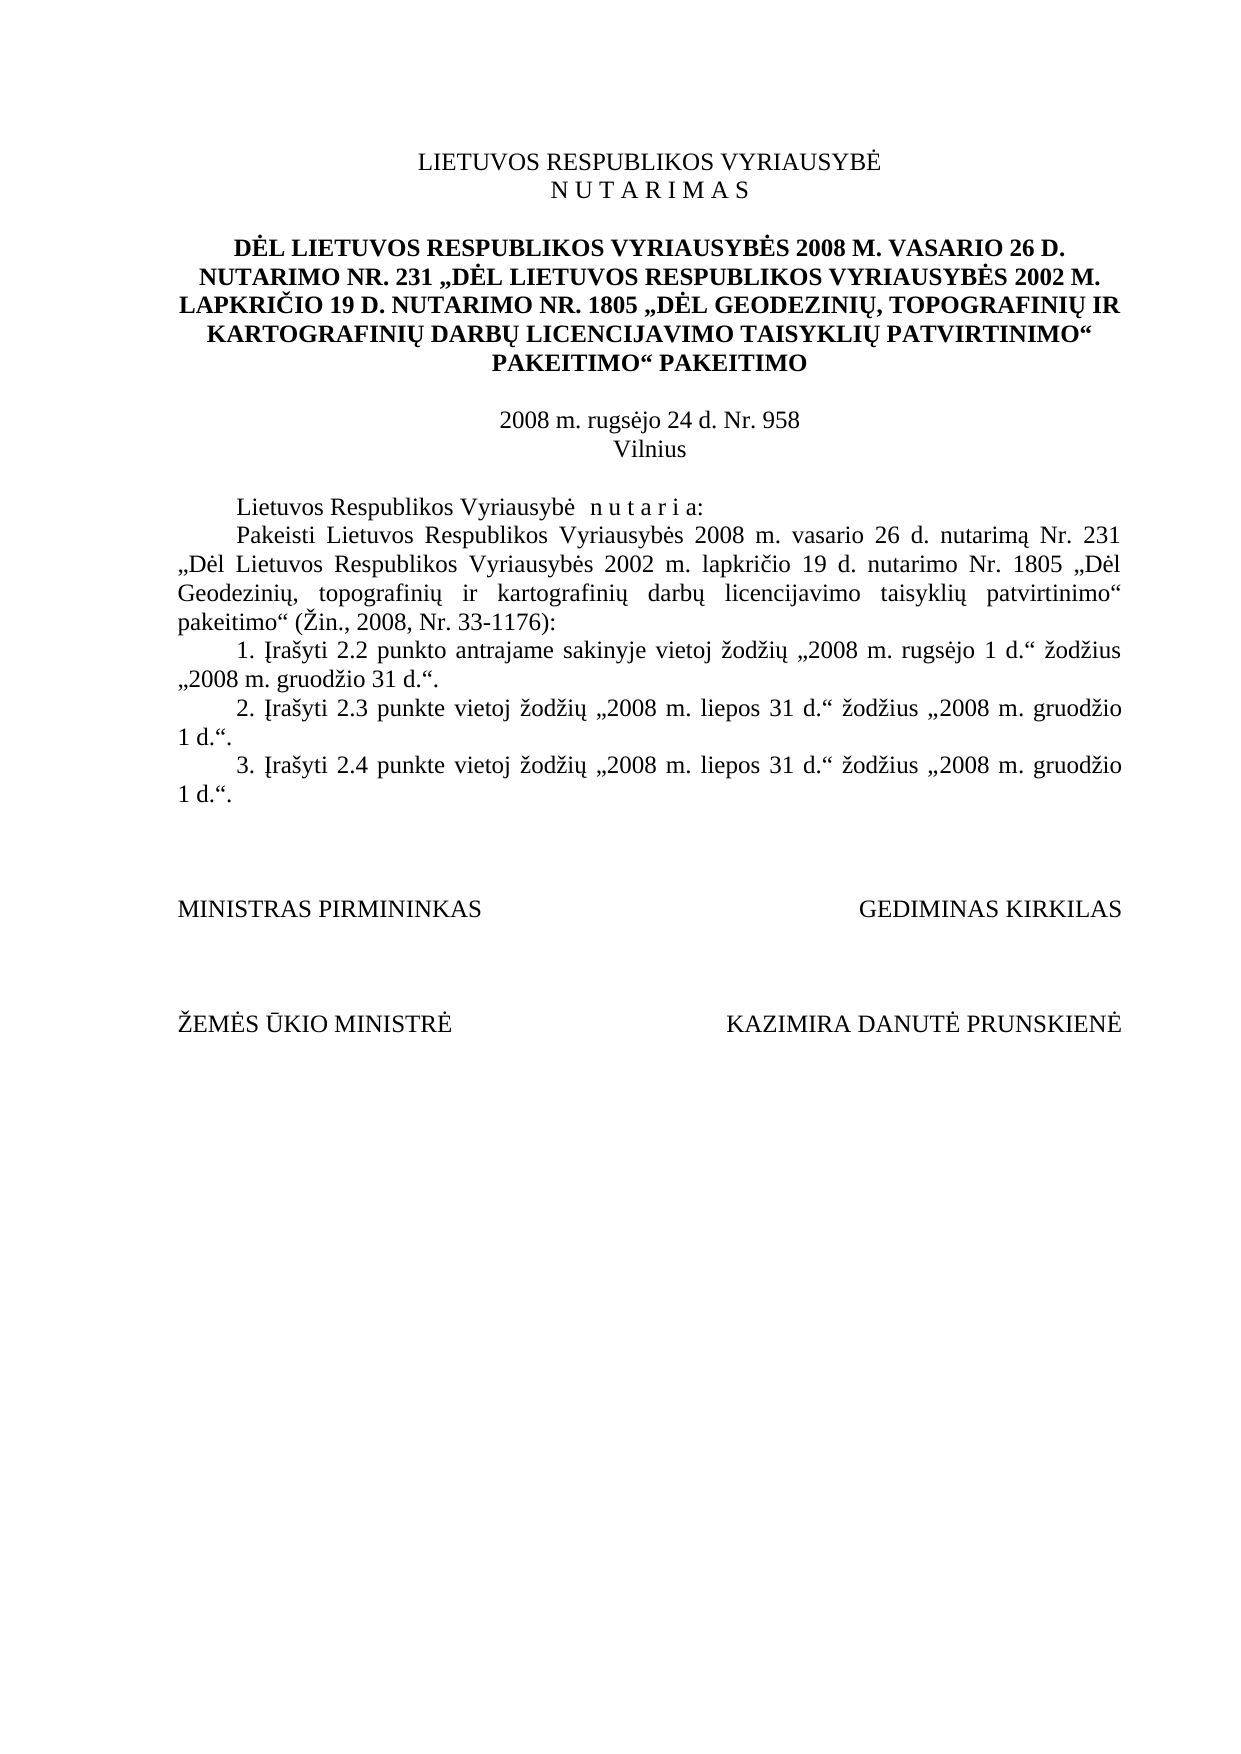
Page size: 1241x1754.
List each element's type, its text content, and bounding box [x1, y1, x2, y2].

text NUTARIMAS [177, 176, 1122, 204]
text 2008 m. rugsėjo 24 d. Nr. 958 [177, 406, 1122, 434]
text 2. Įrašyti 2.3 punkte vietoj žodžių „2008 m. liepos 31 d.“ žodžius „2008 m. gruodžio 1 d.“. [177, 693, 1122, 751]
text ŽEMĖS ŪKIO MINISTRĖ KAZIMIRA DANUTĖ PRUNSKIENĖ [177, 1009, 1122, 1038]
text 1. Įrašyti 2.2 punkto antrajame sakinyje vietoj žodžių „2008 m. rugsėjo 1 d.“ žodžius „2008 m. gruodžio 31 d.“. [177, 636, 1122, 693]
text DĖL LIETUVOS RESPUBLIKOS VYRIAUSYBĖS 2008 M. VASARIO 26 D. NUTARIMO NR. 231 „DĖL LIETUVOS RESPUBLIKOS VYRIAUSYBĖS 2002 M. LAPKRIČIO 19 D. NUTARIMO NR. 1805 „DĖL GEODEZINIŲ, TOPOGRAFINIŲ IR KARTOGRAFINIŲ DARBŲ LICENCIJAVIMO TAISYKLIŲ PATVIRTINIMO“ PAKEITIMO“ PAKEITIMO [177, 233, 1122, 377]
text Vilnius [177, 434, 1122, 463]
text Lietuvos Respublikos Vyriausybė nutaria: [177, 492, 1122, 521]
text 3. Įrašyti 2.4 punkte vietoj žodžių „2008 m. liepos 31 d.“ žodžius „2008 m. gruodžio 1 d.“. [177, 751, 1122, 808]
text Pakeisti Lietuvos Respublikos Vyriausybės 2008 m. vasario 26 d. nutarimą Nr. 231 „Dėl Lietuvos Respublikos Vyriausybės 2002 m. lapkričio 19 d. nutarimo Nr. 1805 „Dėl Geodezinių, topografinių ir kartografinių darbų licencijavimo taisyklių patvirtinimo“ pakeitimo“ (Žin., 2008, Nr. 33-1176): [177, 521, 1122, 636]
text Lietuvos Respublikos Vyriausybė [177, 147, 1122, 176]
text MINISTRAS PIRMININKAS GEDIMINAS KIRKILAS [177, 894, 1122, 923]
